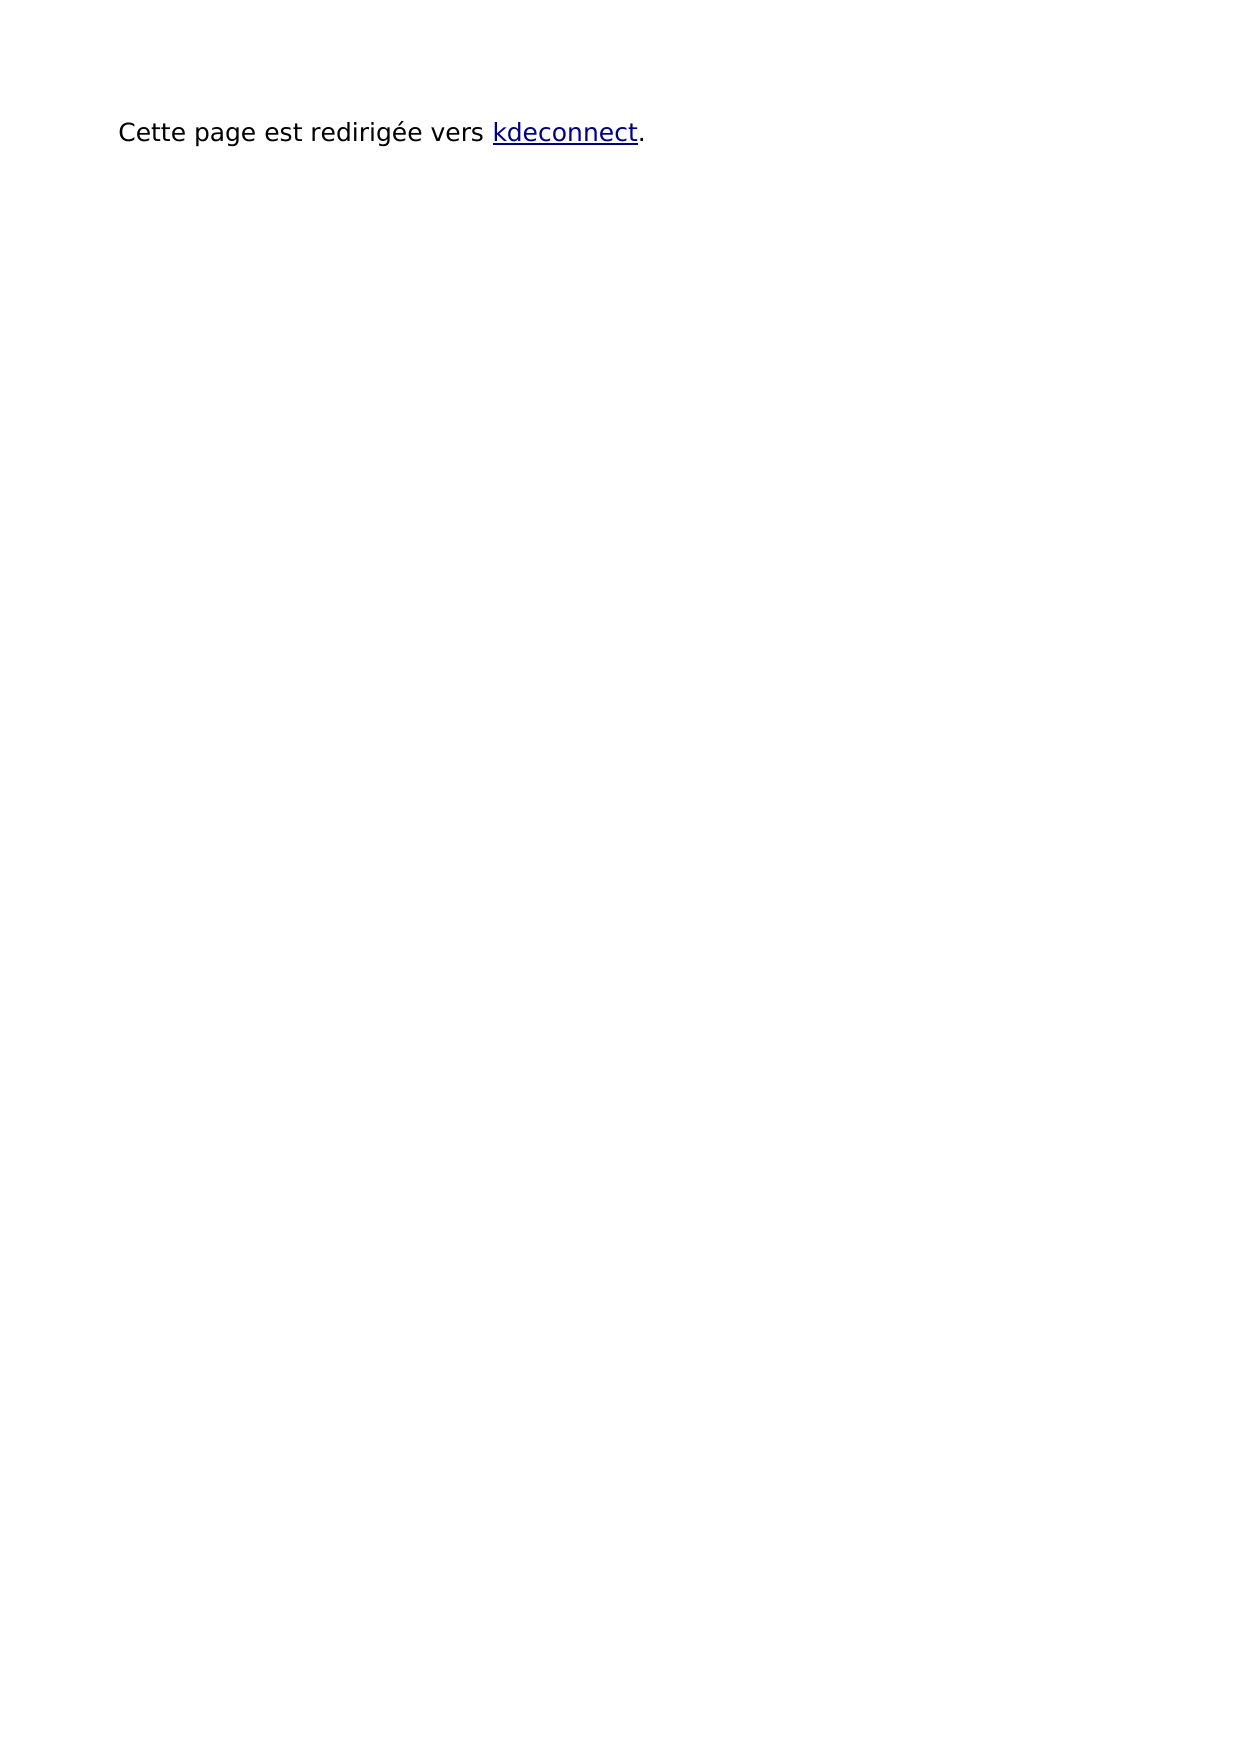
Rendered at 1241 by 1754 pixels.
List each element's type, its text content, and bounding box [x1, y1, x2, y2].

text Cette page est redirigée vers kdeconnect. [118, 118, 1122, 147]
